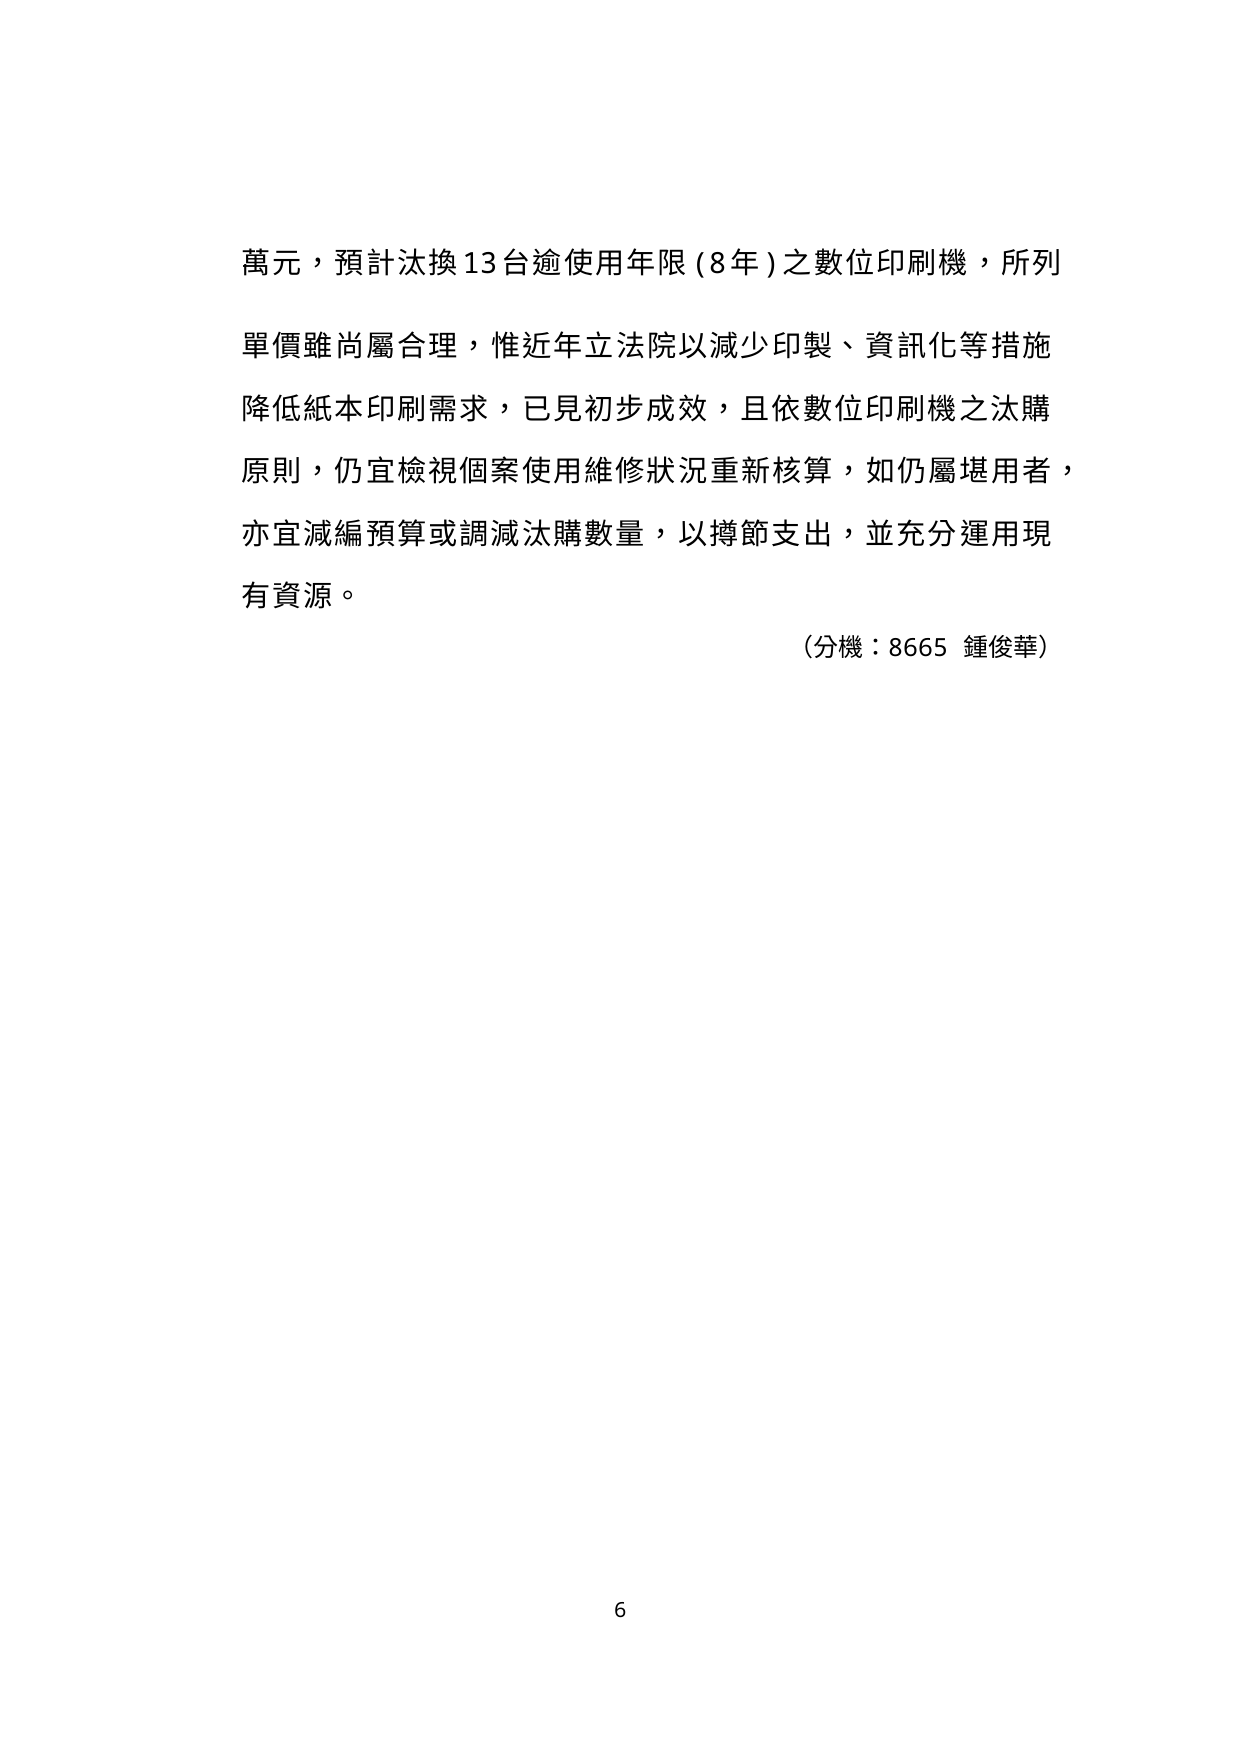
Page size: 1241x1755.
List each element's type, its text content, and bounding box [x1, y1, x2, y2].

text （分機：8665 鍾俊華） [236, 615, 1063, 667]
text 綜上，立法院113年度編列數位印刷機汰購預算1,560萬元，預計汰換13台逾使用年限(8年)之數位印刷機，所列單價雖尚屬合理，惟近年立法院以減少印製、資訊化等措施降低紙本印刷需求，已見初步成效，且依數位印刷機之汰購原則，仍宜檢視個案使用維修狀況重新核算，如仍屬堪用者，亦宜減編預算或調減汰購數量，以撙節支出，並充分運用現有資源。 [236, 177, 1063, 615]
